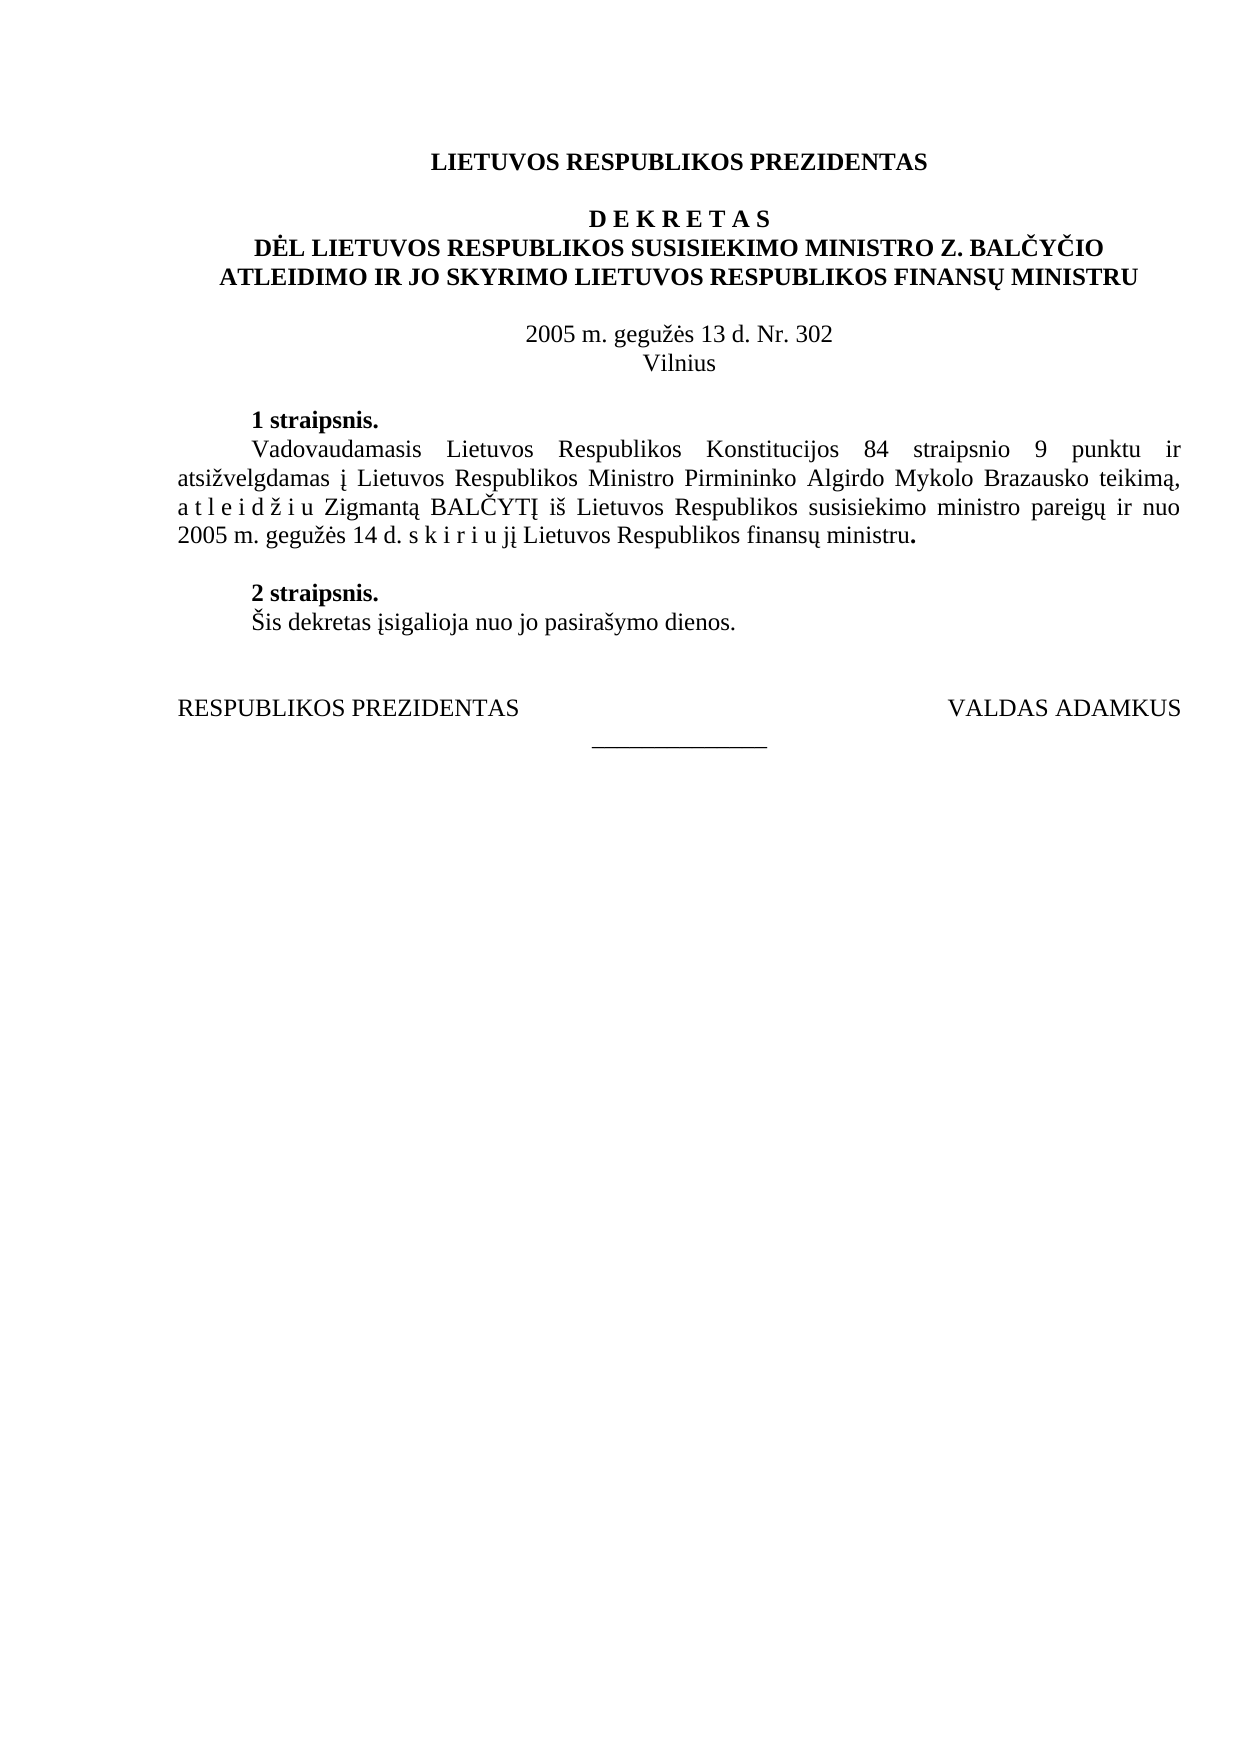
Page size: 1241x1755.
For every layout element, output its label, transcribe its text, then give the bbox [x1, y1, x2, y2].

text Vadovaudamasis Lietuvos Respublikos Konstitucijos 84 straipsnio 9 punktu ir atsižvelgdamas į Lietuvos Respublikos Ministro Pirmininko Algirdo Mykolo Brazausko teikimą, atleidžiu Zigmantą BALČYTĮ iš Lietuvos Respublikos susisiekimo ministro pareigų ir nuo 2005 m. gegužės 14 d. skiriu jį Lietuvos Respublikos finansų ministru. [177, 434, 1181, 549]
text 1 straipsnis. [177, 406, 1181, 434]
text LIETUVOS RESPUBLIKOS PREZIDENTAS [177, 147, 1181, 176]
text Šis dekretas įsigalioja nuo jo pasirašymo dienos. [177, 607, 1181, 636]
text DĖL LIETUVOS RESPUBLIKOS SUSISIEKIMO MINISTRO Z. BALČYČIO ATLEIDIMO IR JO SKYRIMO LIETUVOS RESPUBLIKOS FINANSŲ MINISTRU [177, 233, 1181, 291]
text 2 straipsnis. [177, 578, 1181, 607]
text 2005 m. gegužės 13 d. Nr. 302 [177, 319, 1181, 348]
text D E K R E T A S [177, 204, 1181, 233]
text Vilnius [177, 348, 1181, 377]
text ______________ [177, 722, 1181, 751]
text RESPUBLIKOS PREZIDENTAS VALDAS ADAMKUS [177, 693, 1181, 722]
